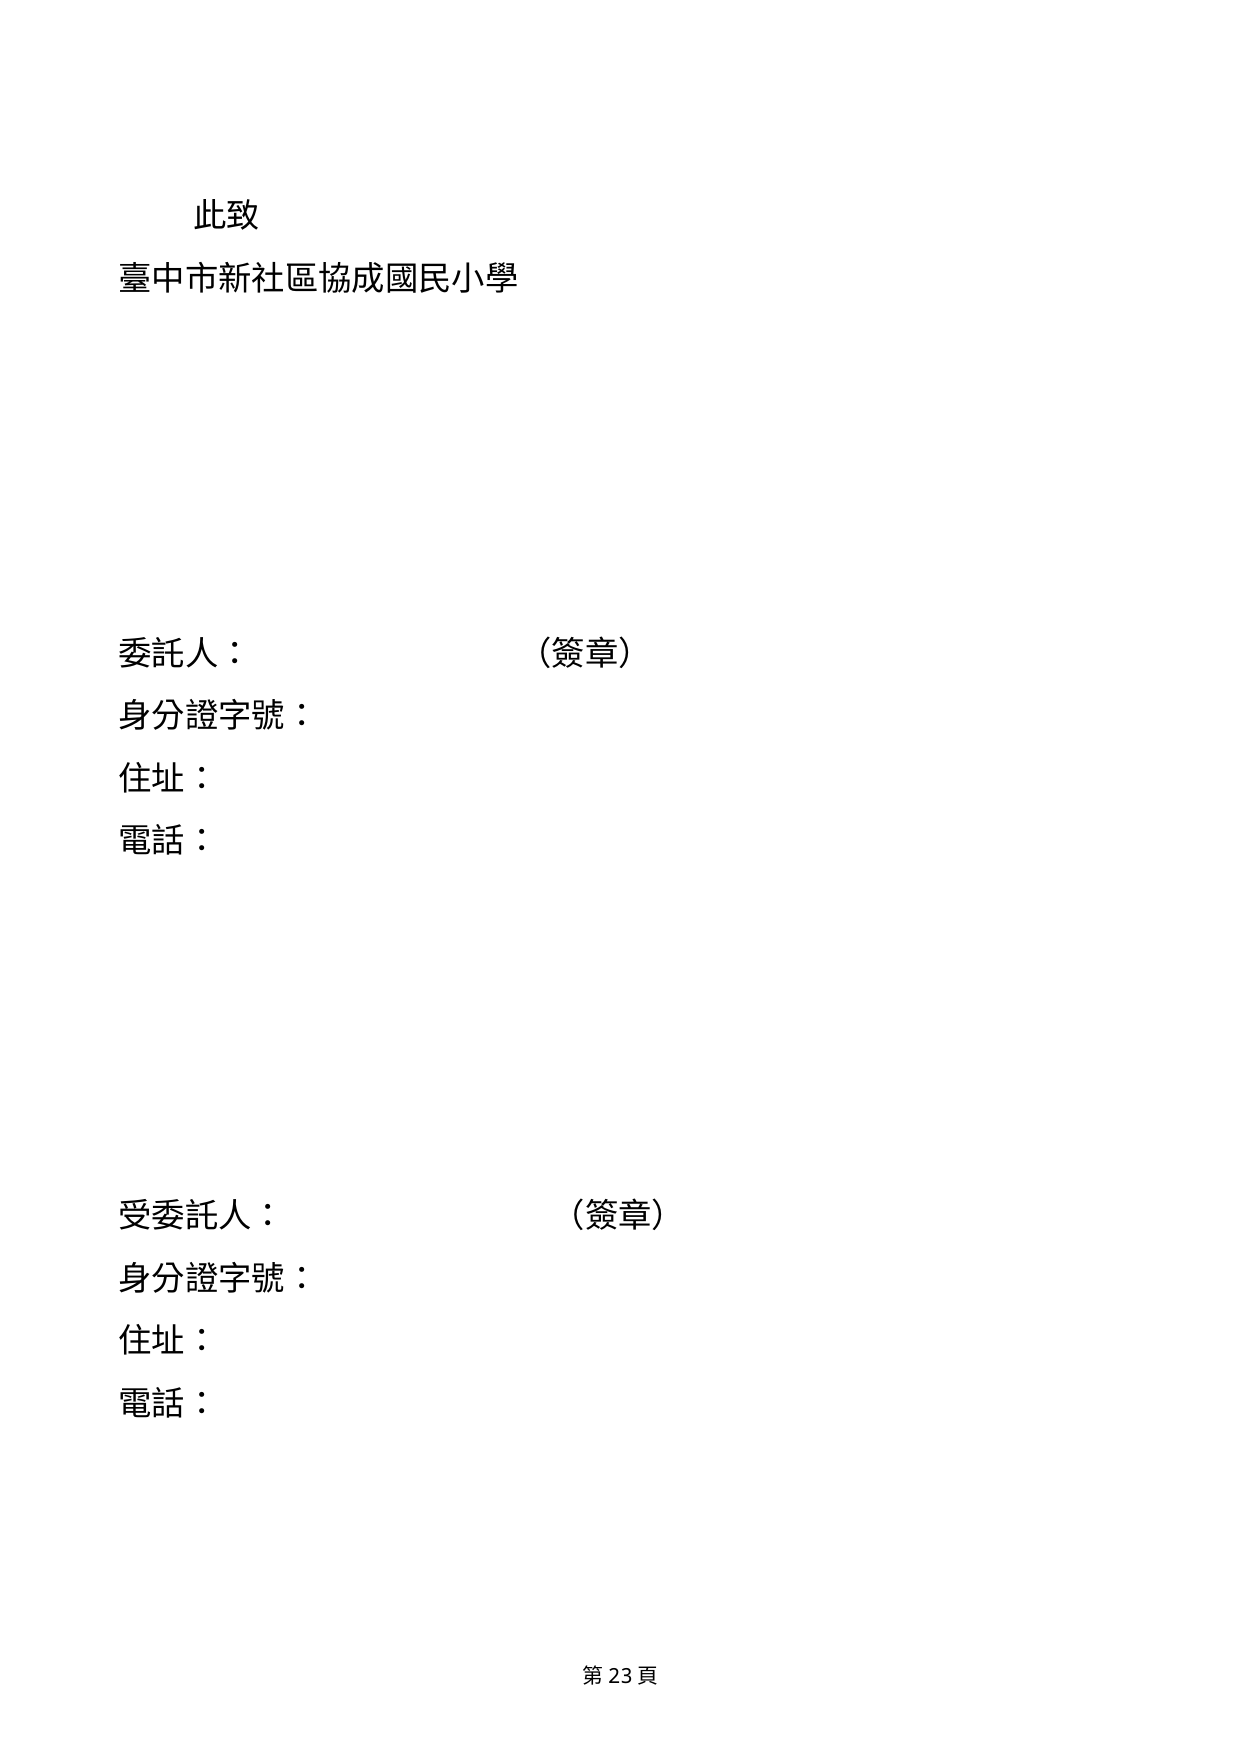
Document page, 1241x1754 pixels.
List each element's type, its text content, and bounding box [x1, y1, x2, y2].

text 身分證字號： [118, 672, 1122, 734]
text 住址： [118, 1297, 1122, 1359]
text 身分證字號： [118, 1234, 1122, 1297]
text 委託人： （簽章） [118, 609, 1122, 672]
text 受委託人： （簽章） [118, 1172, 1122, 1234]
text 臺中市新社區協成國民小學 [118, 234, 1122, 297]
text 住址： [118, 734, 1122, 797]
text 此致 [118, 172, 1122, 234]
text 電話： [118, 1359, 1122, 1422]
text 電話： [118, 797, 1122, 859]
